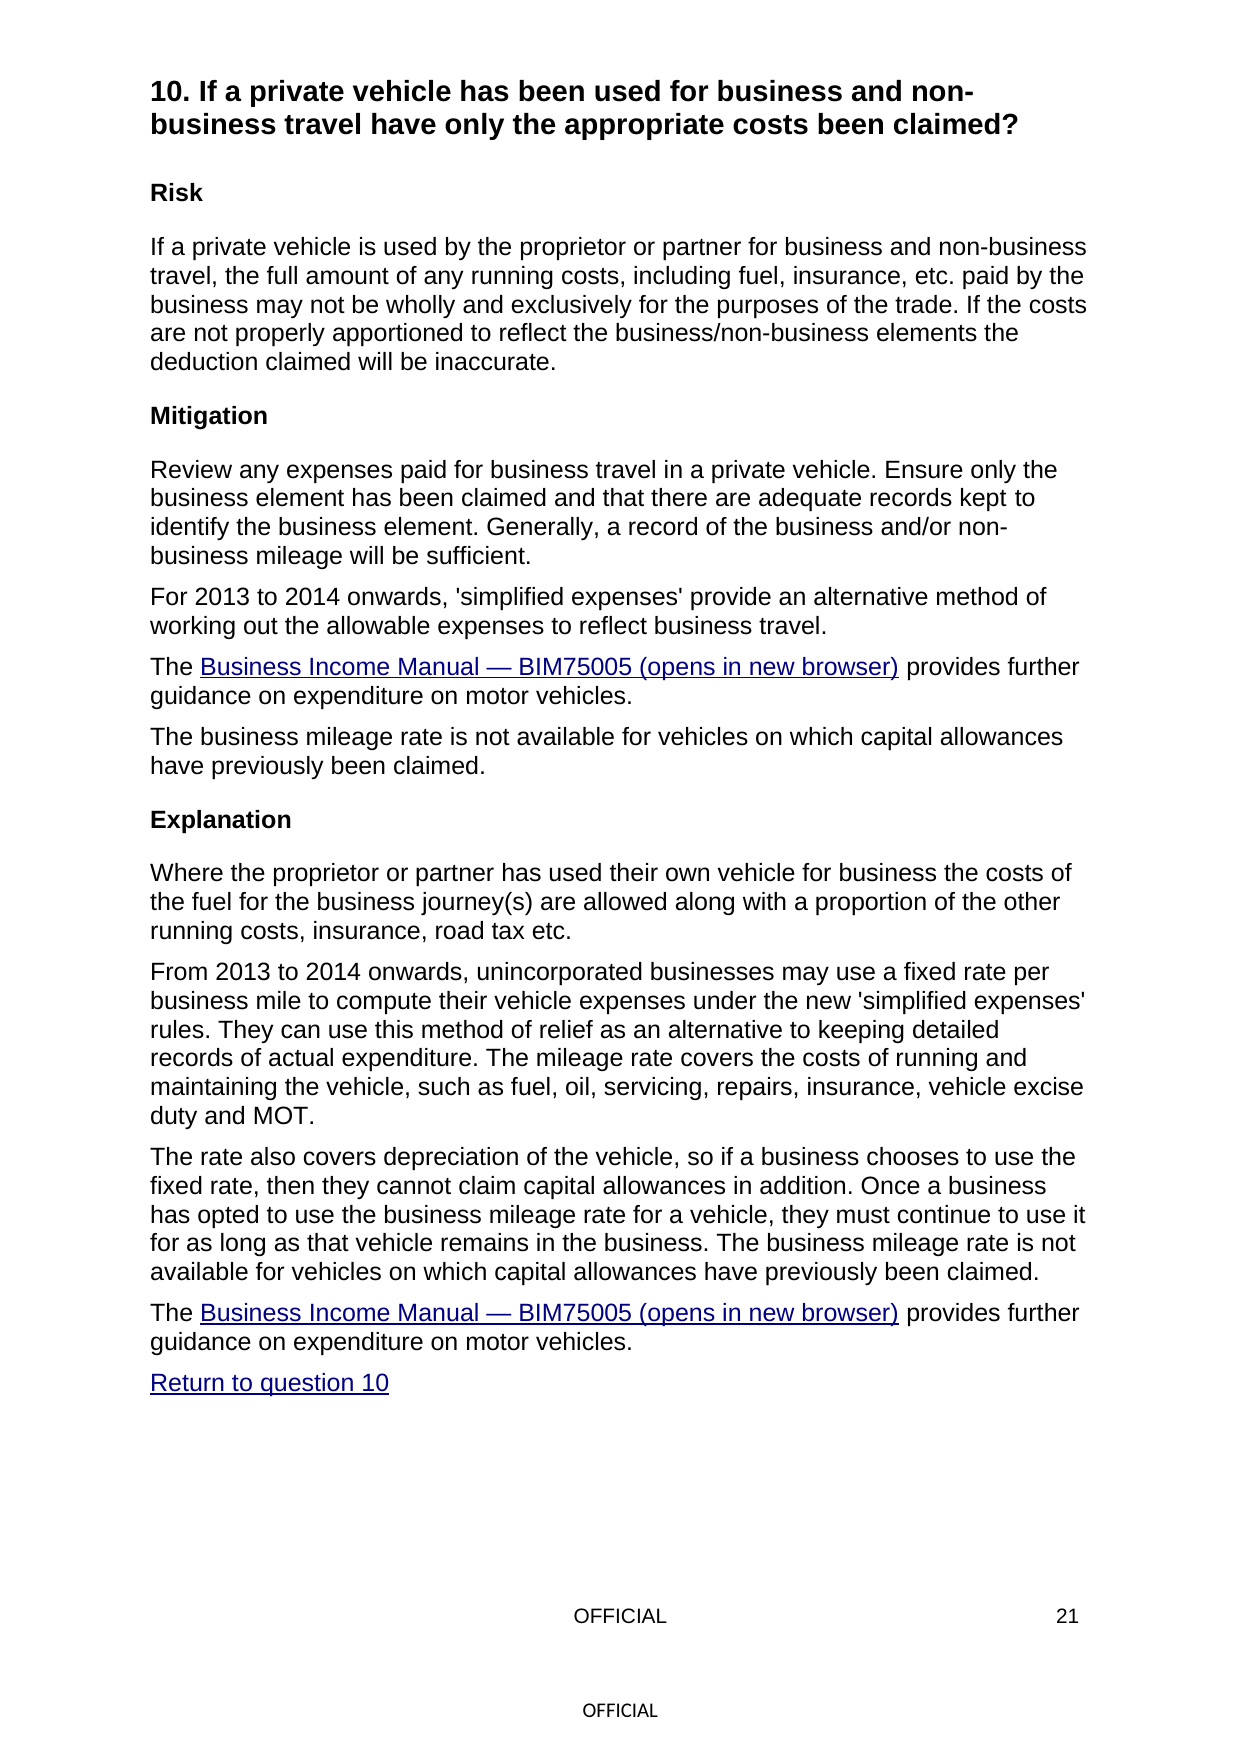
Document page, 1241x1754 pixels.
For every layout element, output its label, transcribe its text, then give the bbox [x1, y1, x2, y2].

subtitle Explanation [150, 804, 1090, 833]
text If a private vehicle is used by the proprietor or partner for business and non-business travel, the full amount of any running costs, including fuel, insurance, etc. paid by the business may not be wholly and exclusively for the purposes of the trade. If the costs are not properly apportioned to reflect the business/non-business elements the deduction claimed will be inaccurate. [150, 232, 1090, 376]
text From 2013 to 2014 onwards, unincorporated businesses may use a fixed rate per business mile to compute their vehicle expenses under the new 'simplified expenses' rules. They can use this method of relief as an alternative to keeping detailed records of actual expenditure. The mileage rate covers the costs of running and maintaining the vehicle, such as fuel, oil, servicing, repairs, insurance, vehicle excise duty and MOT. [150, 957, 1090, 1129]
text For 2013 to 2014 onwards, 'simplified expenses' provide an alternative method of working out the allowable expenses to reflect business travel. [150, 582, 1090, 639]
text Review any expenses paid for business travel in a private vehicle. Ensure only the business element has been claimed and that there are adequate records kept to identify the business element. Generally, a record of the business and/or non-business mileage will be sufficient. [150, 454, 1090, 569]
text The rate also covers depreciation of the vehicle, so if a business chooses to use the fixed rate, then they cannot claim capital allowances in addition. Once a business has opted to use the business mileage rate for a vehicle, they must continue to use it for as long as that vehicle remains in the business. The business mileage rate is not available for vehicles on which capital allowances have previously been claimed. [150, 1142, 1090, 1286]
subtitle Risk [150, 178, 1090, 207]
subtitle Mitigation [150, 401, 1090, 429]
text The Business Income Manual — BIM75005 (opens in new browser) provides further guidance on expenditure on motor vehicles. [150, 1298, 1090, 1356]
text Where the proprietor or partner has used their own vehicle for business the costs of the fuel for the business journey(s) are allowed along with a proportion of the other running costs, insurance, road tax etc. [150, 858, 1090, 944]
text The business mileage rate is not available for vehicles on which capital allowances have previously been claimed. [150, 722, 1090, 779]
text The Business Income Manual — BIM75005 (opens in new browser) provides further guidance on expenditure on motor vehicles. [150, 652, 1090, 709]
subtitle 10. If a private vehicle has been used for business and non-business travel have only the appropriate costs been claimed? [150, 74, 1090, 141]
text Return to question 10 [150, 1368, 1090, 1397]
